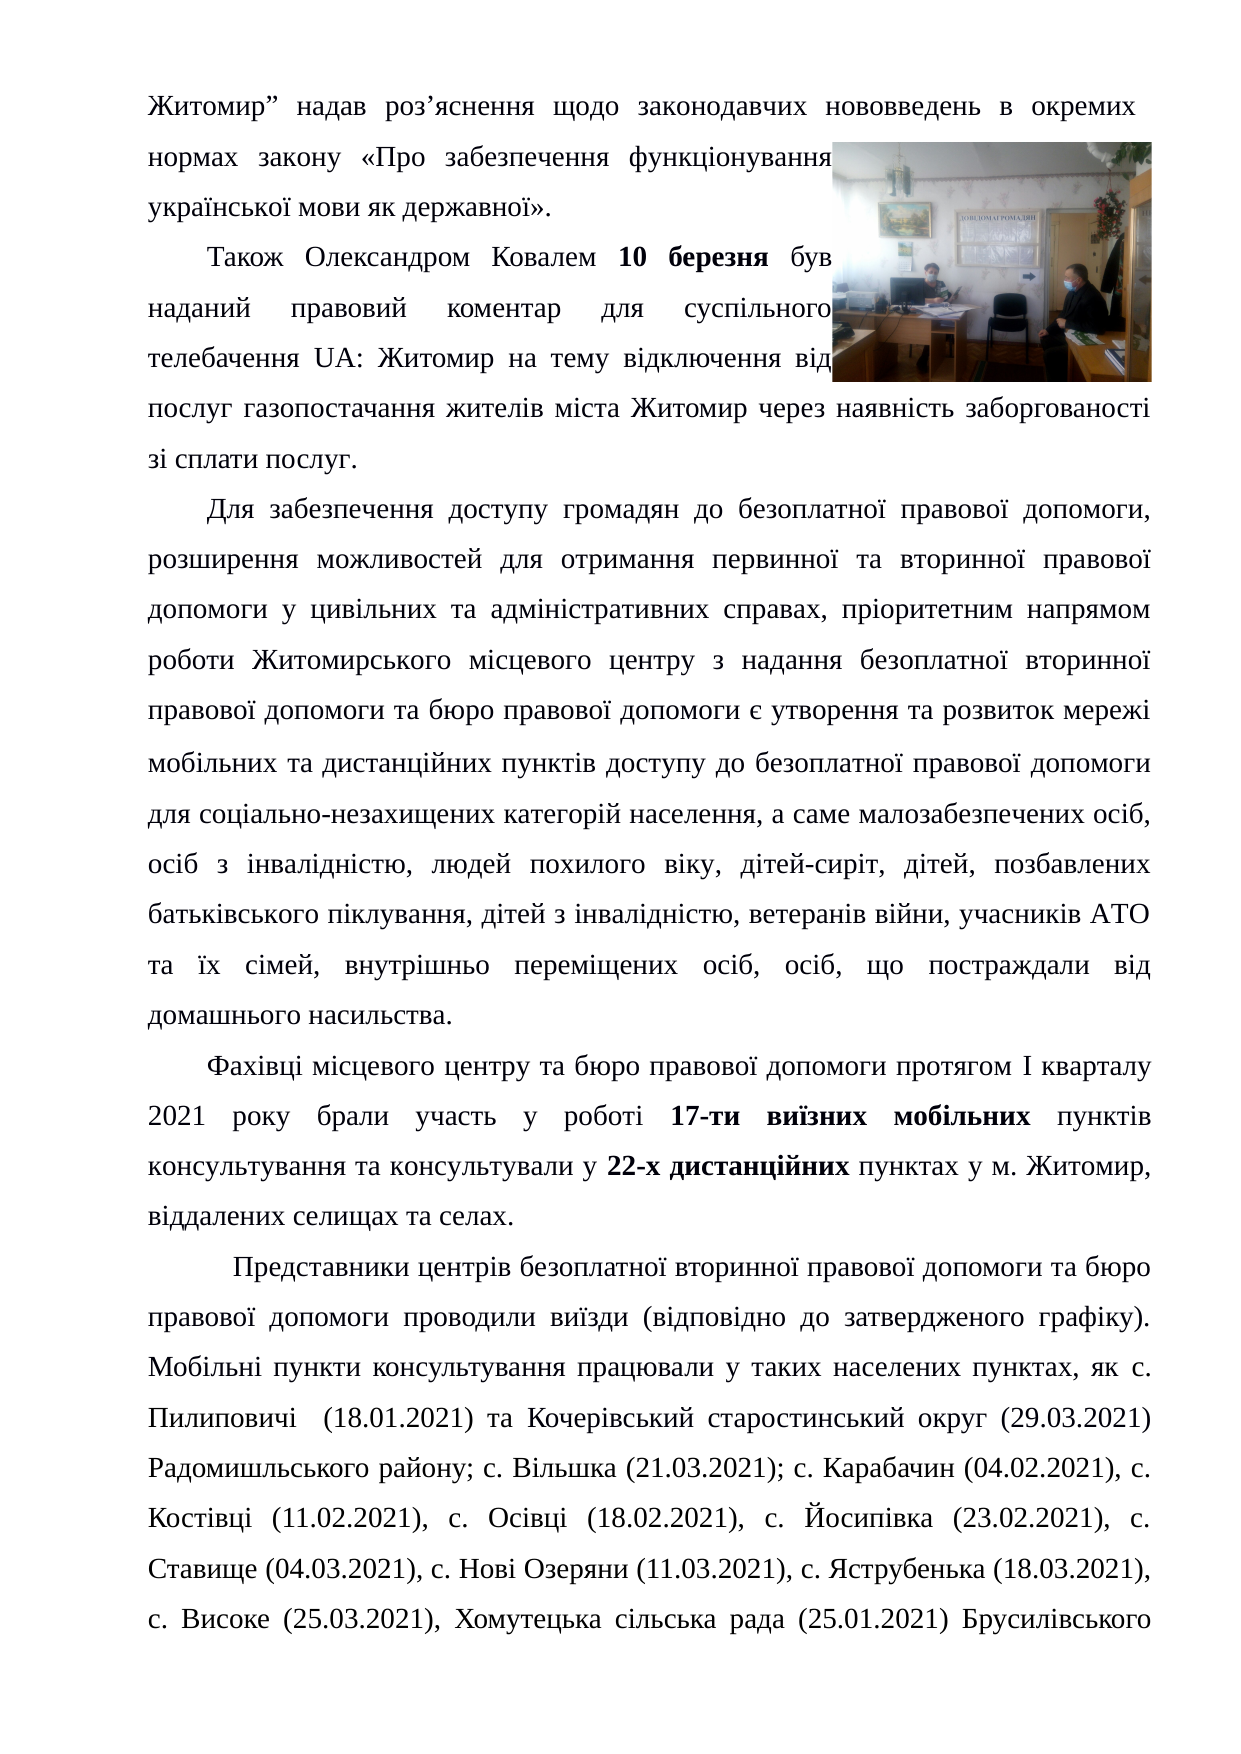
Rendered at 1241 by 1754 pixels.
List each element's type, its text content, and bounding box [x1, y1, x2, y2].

text Фахівці місцевого центру та бюро правової допомоги протягом I кварталу 2021 року брали участь у роботі 17-ти виїзних мобільних пунктів консультування та консультували у 22-х дистанційних пунктах у м. Житомир, віддалених селищах та селах. [148, 1048, 1152, 1232]
text Також Олександром Ковалем 10 березня був наданий правовий коментар для суспільного телебачення UA: Житомир на тему відключення від послуг газопостачання жителів міста Житомир через наявність заборгованості зі сплати послуг. [148, 239, 1152, 474]
picture [832, 142, 1152, 382]
text Житомир” надав роз’яснення щодо законодавчих нововведень в окремих нормах закону «Про забезпечення функціонування української мови як державної». [148, 88, 1137, 223]
text Представники центрів безоплатної вторинної правової допомоги та бюро правової допомоги проводили виїзди (відповідно до затвердженого графіку). Мобільні пункти консультування працювали у таких населених пунктах, як с. Пилиповичі (18.01.2021) та Кочерівський старостинський округ (29.03.2021) Радомишльського району; с. Вільшка (21.03.2021); с. Карабачин (04.02.2021), с. Костівці (11.02.2021), с. Осівці (18.02.2021), с. Йосипівка (23.02.2021), с. Ставище (04.03.2021), с. Нові Озеряни (11.03.2021), с. Яструбенька (18.03.2021), с. Високе (25.03.2021), Хомутецька сільська рада (25.01.2021) Брусилівського [148, 1249, 1152, 1634]
text Для забезпечення доступу громадян до безоплатної правової допомоги, розширення можливостей для отримання первинної та вторинної правової допомоги у цивільних та адміністративних справах, пріоритетним напрямом роботи Житомирського місцевого центру з надання безоплатної вторинної правової допомоги та бюро правової допомоги є утворення та розвиток мережі мобільних та дистанційних пунктів доступу до безоплатної правової допомоги для соціально-незахищених категорій населення, а саме малозабезпечених осіб, осіб з інвалідністю, людей похилого віку, дітей-сиріт, дітей, позбавлених батьківського піклування, дітей з інвалідністю, ветеранів війни, учасників АТО та їх сімей, внутрішньо переміщених осіб, осіб, що постраждали від домашнього насильства. [148, 491, 1152, 1031]
